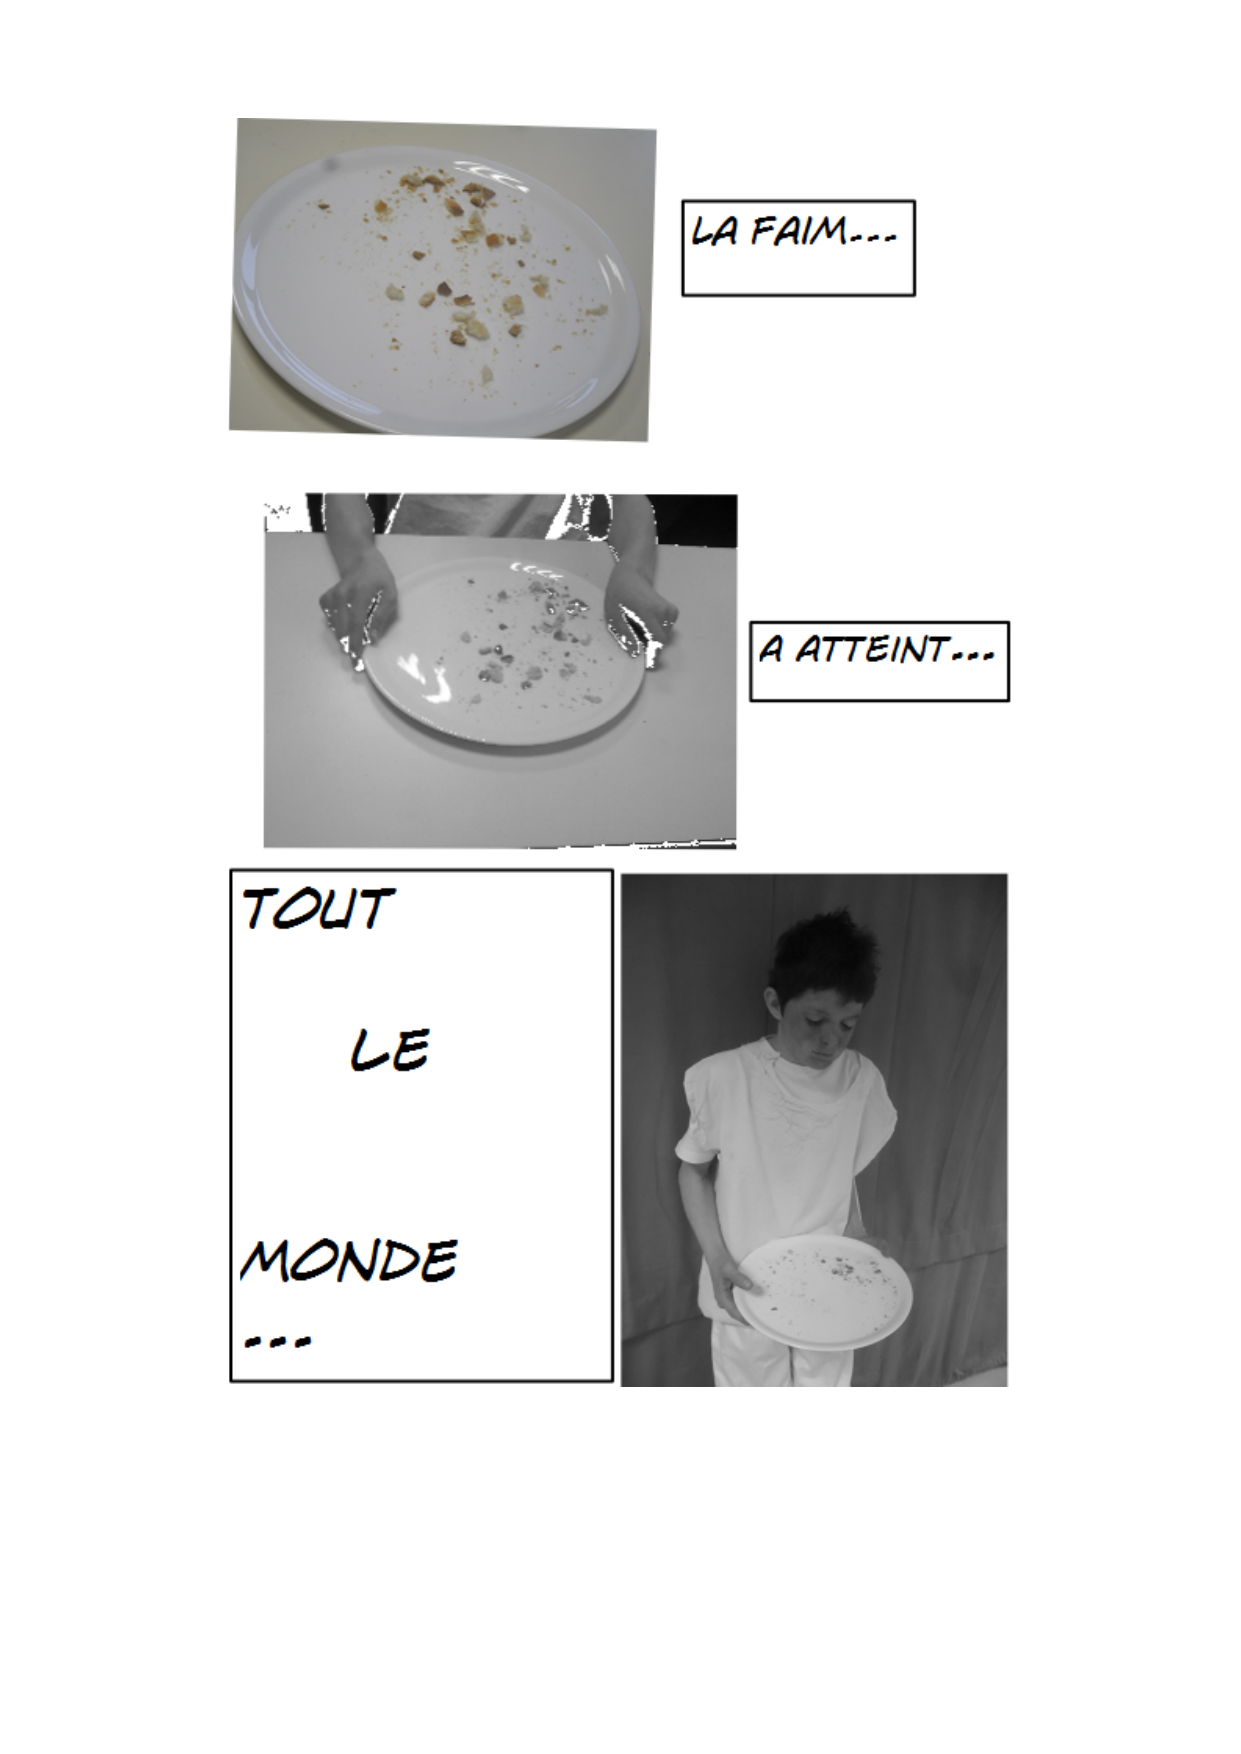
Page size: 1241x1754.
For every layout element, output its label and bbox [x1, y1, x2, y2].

picture [228, 118, 1012, 1387]
